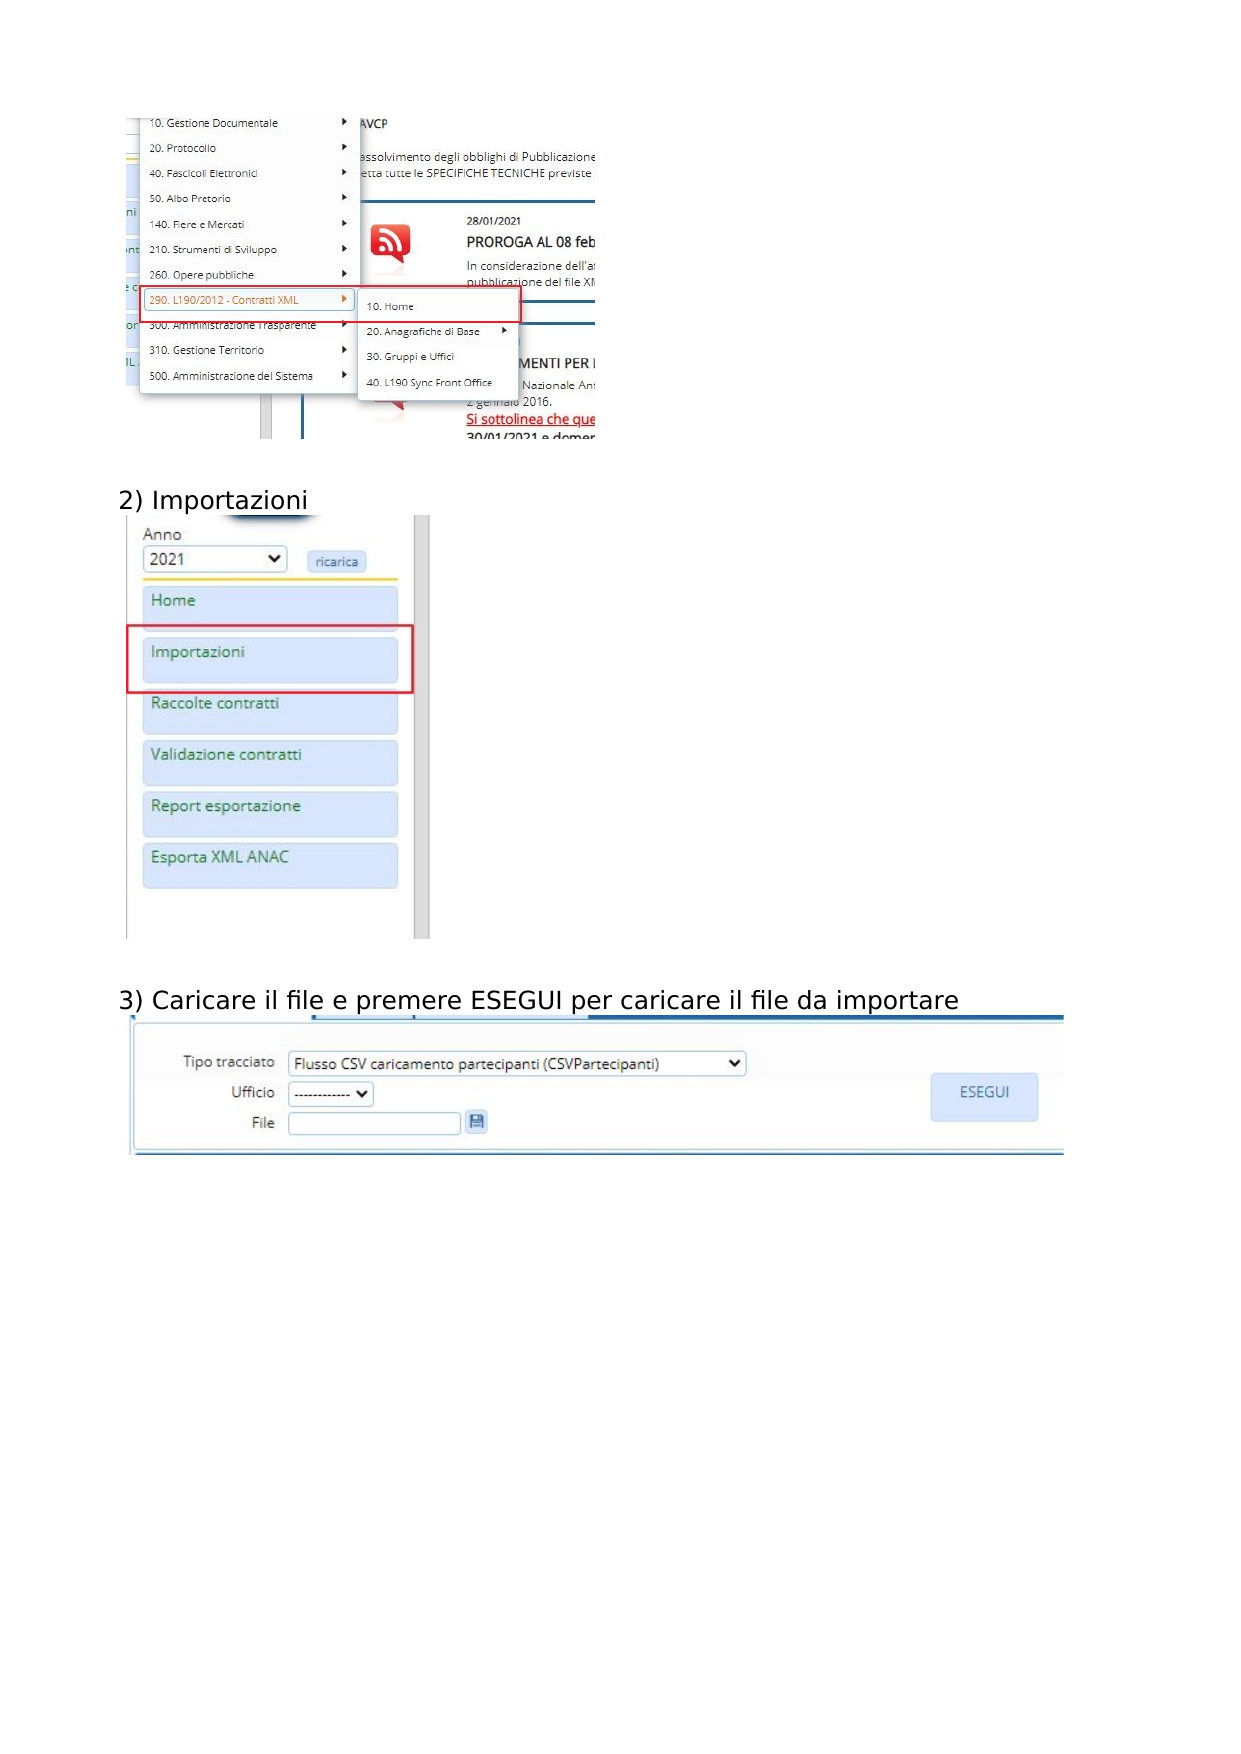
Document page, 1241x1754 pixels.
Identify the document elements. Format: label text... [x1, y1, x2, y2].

picture [126, 118, 595, 439]
text 3) Caricare il file e premere ESEGUI per caricare il file da importare [118, 986, 1122, 1160]
text [118, 118, 1122, 474]
picture [126, 515, 439, 939]
picture [126, 1015, 1064, 1155]
text 2) Importazioni [118, 486, 1122, 973]
